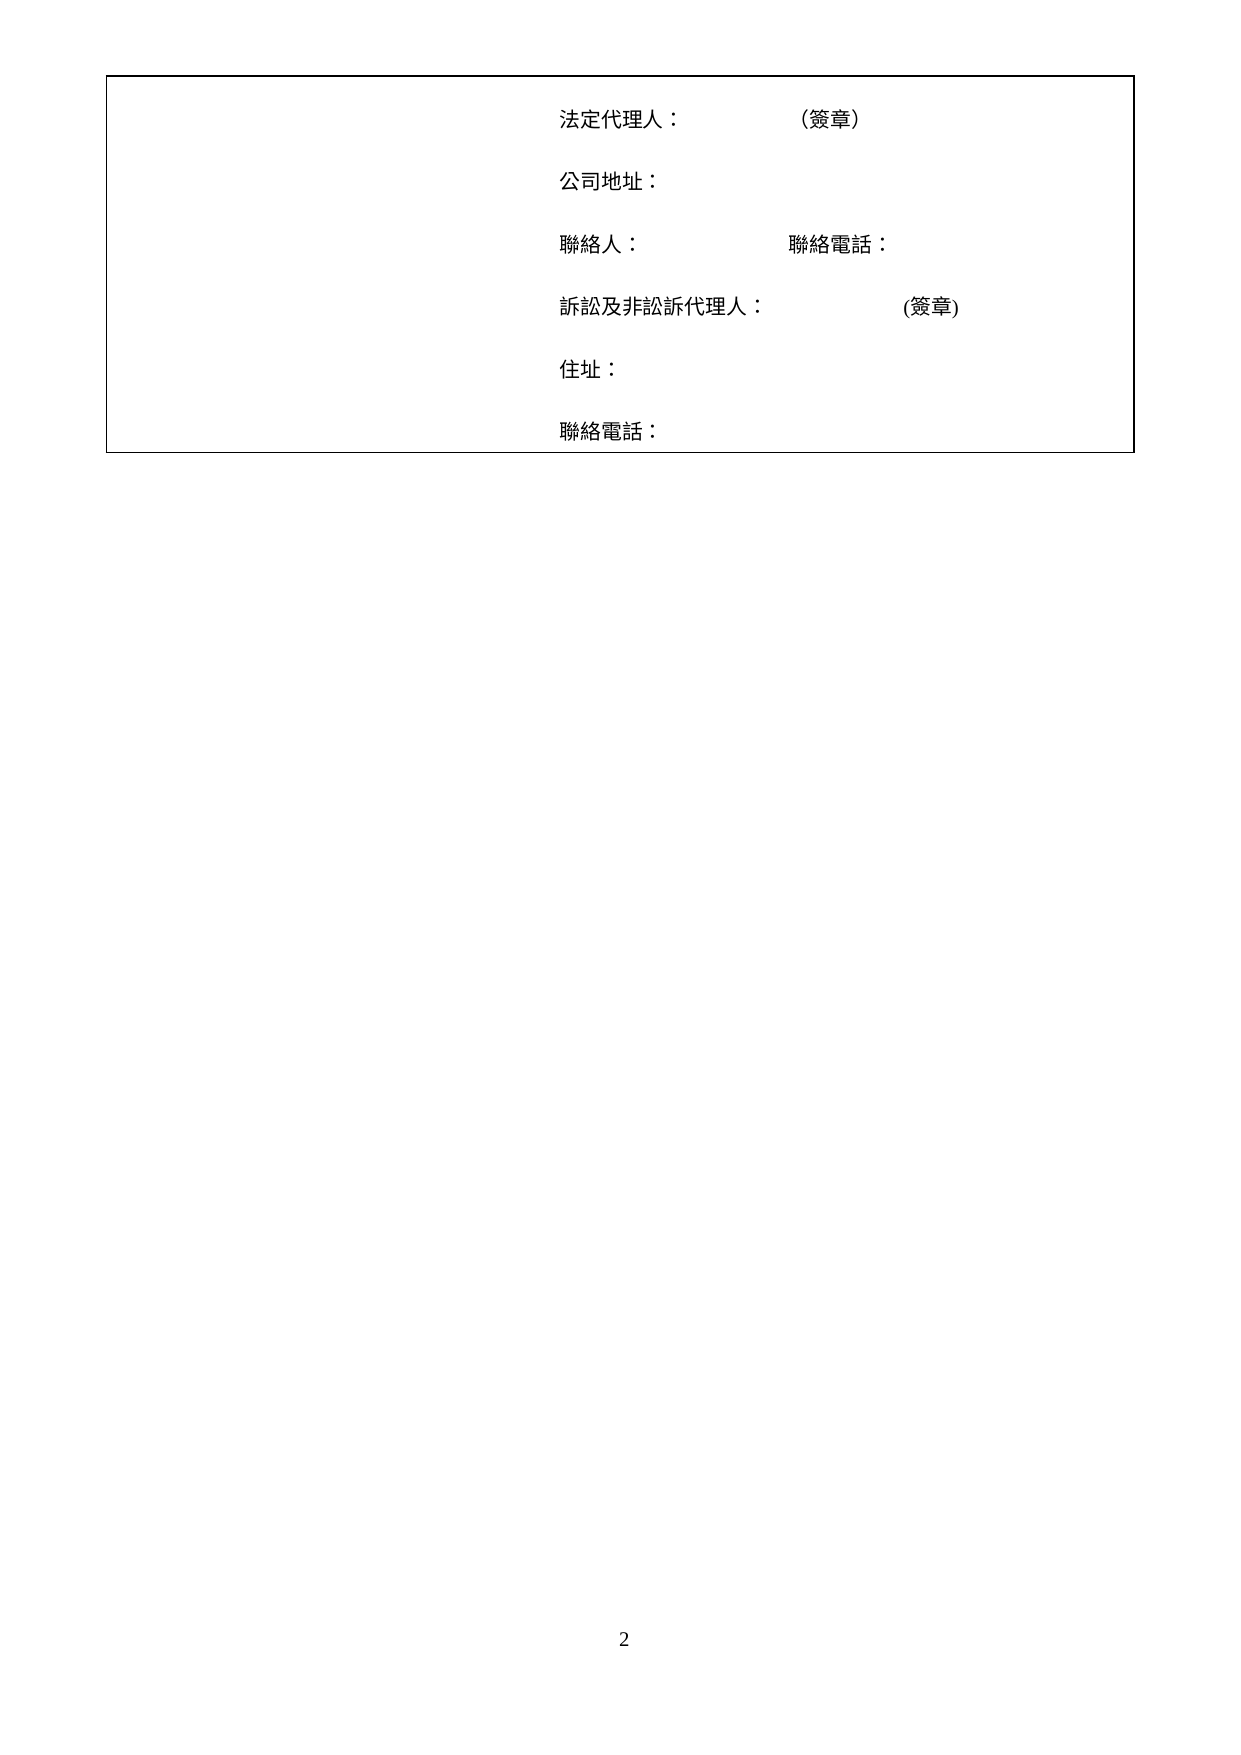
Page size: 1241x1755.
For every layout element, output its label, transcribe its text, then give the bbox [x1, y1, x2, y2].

table_cell 法定代理人： （簽章） 公司地址： 聯絡人： 聯絡電話： 訴訟及非訟訴代理人： (簽章) 住址： 聯絡電話： [107, 77, 1133, 452]
